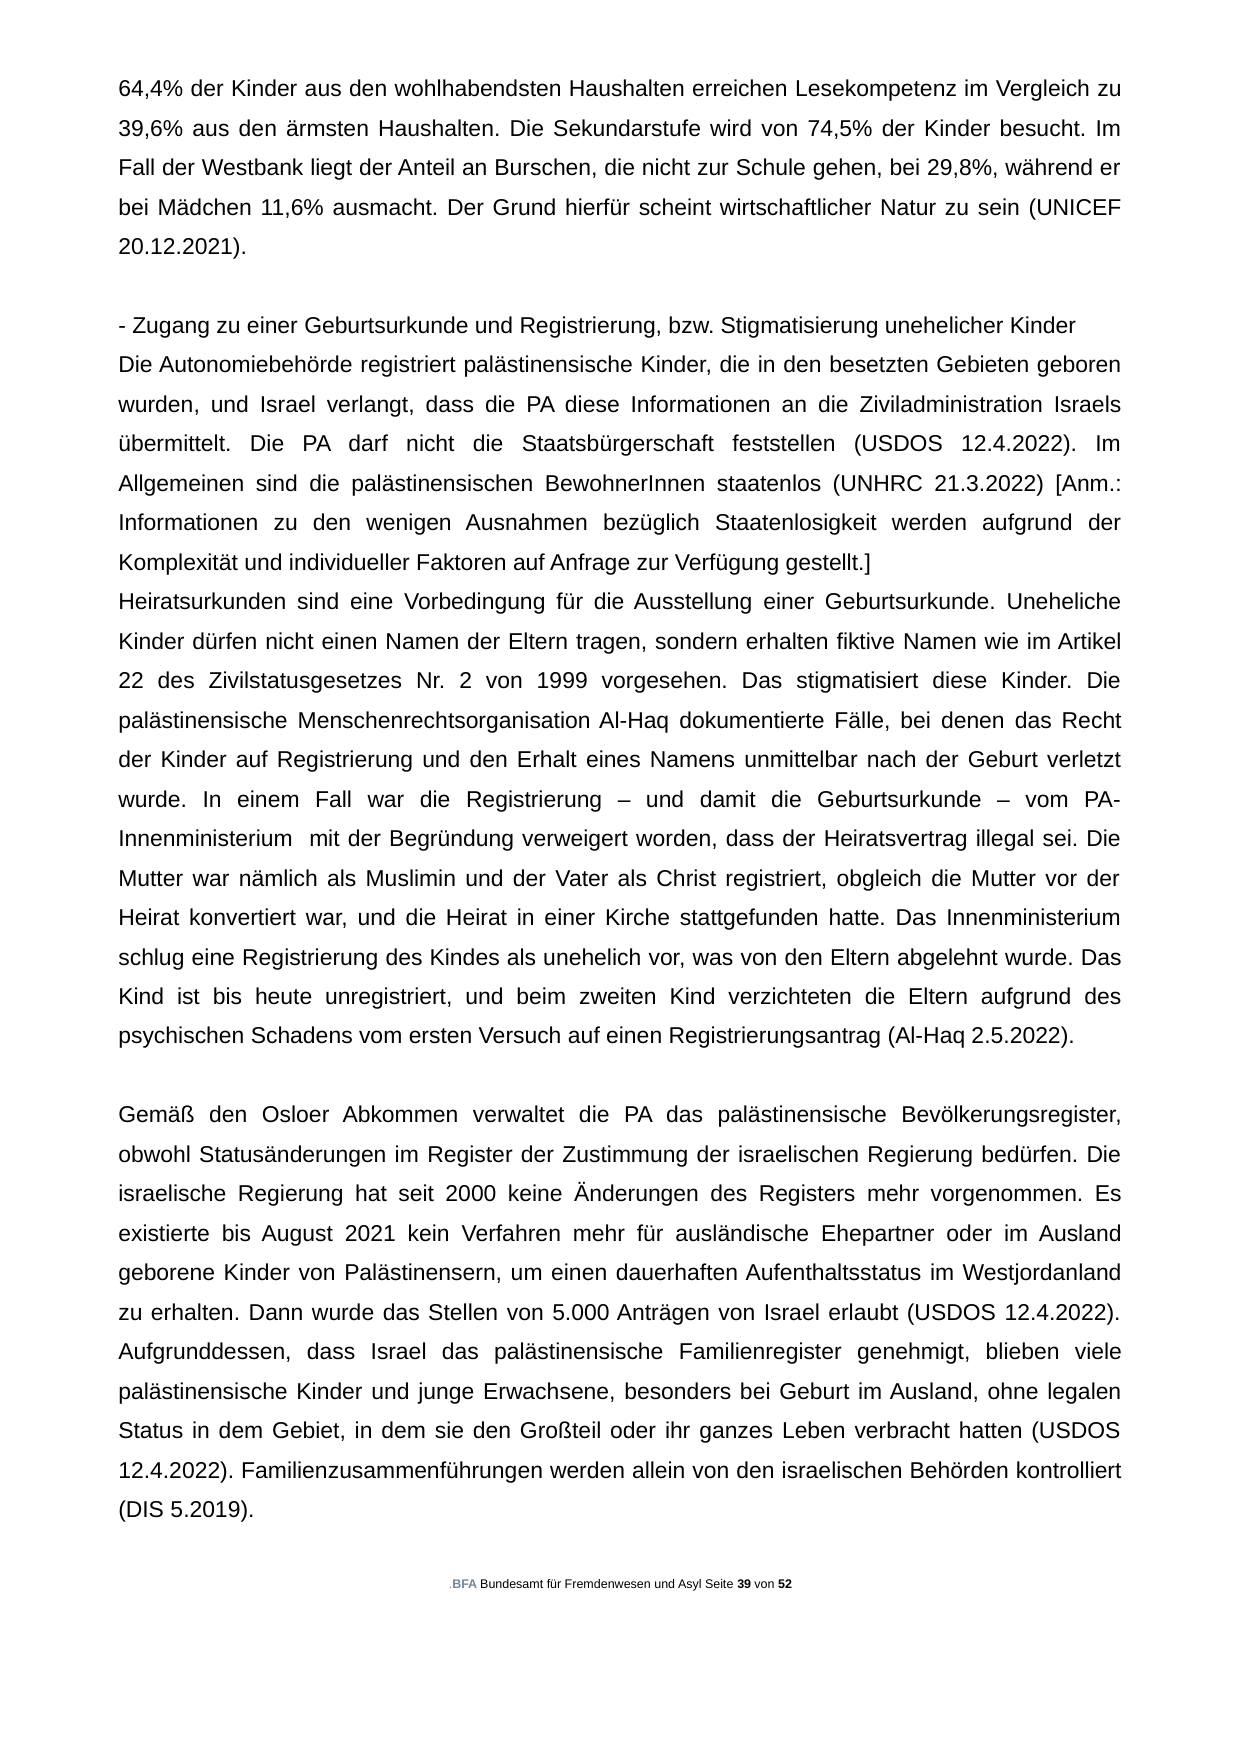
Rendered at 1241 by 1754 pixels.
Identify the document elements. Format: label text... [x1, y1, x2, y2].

text Gemäß den Osloer Abkommen verwaltet die PA das palästinensische Bevölkerungsregister, obwohl Statusänderungen im Register der Zustimmung der israelischen Regierung bedürfen. Die israelische Regierung hat seit 2000 keine Änderungen des Registers mehr vorgenommen. Es existierte bis August 2021 kein Verfahren mehr für ausländische Ehepartner oder im Ausland geborene Kinder von Palästinensern, um einen dauerhaften Aufenthaltsstatus im Westjordanland zu erhalten. Dann wurde das Stellen von 5.000 Anträgen von Israel erlaubt (USDOS 12.4.2022). Aufgrunddessen, dass Israel das palästinensische Familienregister genehmigt, blieben viele palästinensische Kinder und junge Erwachsene, besonders bei Geburt im Ausland, ohne legalen Status in dem Gebiet, in dem sie den Großteil oder ihr ganzes Leben verbracht hatten (USDOS 12.4.2022). Familienzusammenführungen werden allein von den israelischen Behörden kontrolliert (DIS 5.2019). [118, 1101, 1122, 1523]
text 64,4% der Kinder aus den wohlhabendsten Haushalten erreichen Lesekompetenz im Vergleich zu 39,6% aus den ärmsten Haushalten. Die Sekundarstufe wird von 74,5% der Kinder besucht. Im Fall der Westbank liegt der Anteil an Burschen, die nicht zur Schule gehen, bei 29,8%, während er bei Mädchen 11,6% ausmacht. Der Grund hierfür scheint wirtschaftlicher Natur zu sein (UNICEF 20.12.2021). [118, 75, 1122, 259]
text Heiratsurkunden sind eine Vorbedingung für die Ausstellung einer Geburtsurkunde. Uneheliche Kinder dürfen nicht einen Namen der Eltern tragen, sondern erhalten fiktive Namen wie im Artikel 22 des Zivilstatusgesetzes Nr. 2 von 1999 vorgesehen. Das stigmatisiert diese Kinder. Die palästinensische Menschenrechtsorganisation Al-Haq dokumentierte Fälle, bei denen das Recht der Kinder auf Registrierung und den Erhalt eines Namens unmittelbar nach der Geburt verletzt wurde. In einem Fall war die Registrierung – und damit die Geburtsurkunde – vom PA-Innenministerium mit der Begründung verweigert worden, dass der Heiratsvertrag illegal sei. Die Mutter war nämlich als Muslimin und der Vater als Christ registriert, obgleich die Mutter vor der Heirat konvertiert war, und die Heirat in einer Kirche stattgefunden hatte. Das Innenministerium schlug eine Registrierung des Kindes als unehelich vor, was von den Eltern abgelehnt wurde. Das Kind ist bis heute unregistriert, und beim zweiten Kind verzichteten die Eltern aufgrund des psychischen Schadens vom ersten Versuch auf einen Registrierungsantrag (Al-Haq 2.5.2022). [118, 588, 1122, 1049]
text Die Autonomiebehörde registriert palästinensische Kinder, die in den besetzten Gebieten geboren wurden, und Israel verlangt, dass die PA diese Informationen an die Ziviladministration Israels übermittelt. Die PA darf nicht die Staatsbürgerschaft feststellen (USDOS 12.4.2022). Im Allgemeinen sind die palästinensischen BewohnerInnen staatenlos (UNHRC 21.3.2022) [Anm.: Informationen zu den wenigen Ausnahmen bezüglich Staatenlosigkeit werden aufgrund der Komplexität und individueller Faktoren auf Anfrage zur Verfügung gestellt.] [118, 351, 1122, 575]
text - Zugang zu einer Geburtsurkunde und Registrierung, bzw. Stigmatisierung unehelicher Kinder [118, 312, 1122, 338]
